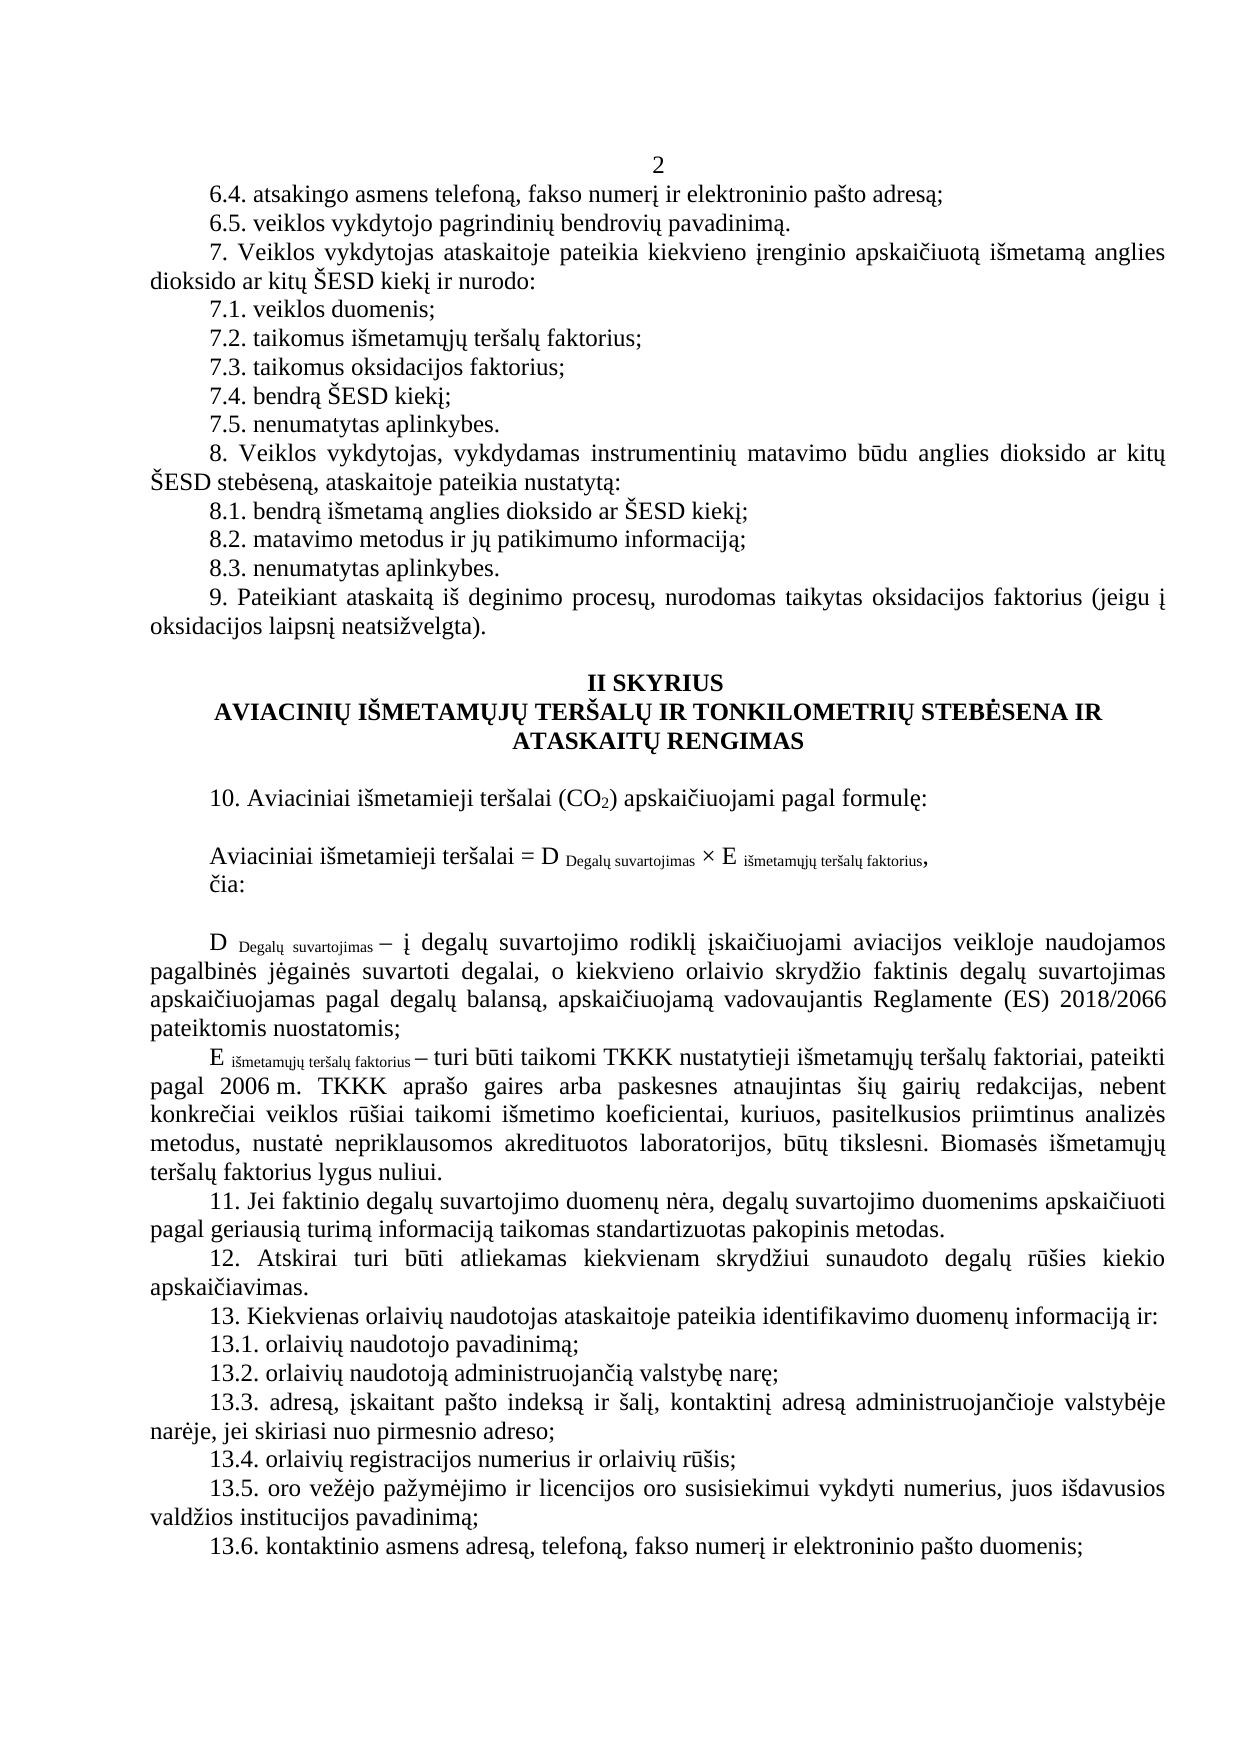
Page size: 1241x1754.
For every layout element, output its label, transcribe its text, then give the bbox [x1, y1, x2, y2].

text 13.5. oro vežėjo pažymėjimo ir licencijos oro susisiekimui vykdyti numerius, juos išdavusios valdžios institucijos pavadinimą; [150, 1473, 1167, 1531]
text 7.5. nenumatytas aplinkybes. [150, 409, 1167, 438]
text 12. Atskirai turi būti atliekamas kiekvienam skrydžiui sunaudoto degalų rūšies kiekio apskaičiavimas. [150, 1243, 1167, 1301]
text 13.4. orlaivių registracijos numerius ir orlaivių rūšis; [150, 1444, 1167, 1473]
text E išmetamųjų teršalų faktorius – turi būti taikomi TKKK nustatytieji išmetamųjų teršalų faktoriai, pateikti pagal 2006 m. TKKK aprašo gaires arba paskesnes atnaujintas šių gairių redakcijas, nebent konkrečiai veiklos rūšiai taikomi išmetimo koeficientai, kuriuos, pasitelkusios priimtinus analizės metodus, nustatė nepriklausomos akredituotos laboratorijos, būtų tikslesni. Biomasės išmetamųjų teršalų faktorius lygus nuliui. [150, 1042, 1167, 1186]
text 13.6. kontaktinio asmens adresą, telefoną, fakso numerį ir elektroninio pašto duomenis; [150, 1531, 1167, 1559]
text II SKYRIUS [150, 668, 1167, 697]
text 6.4. atsakingo asmens telefoną, fakso numerį ir elektroninio pašto adresą; [150, 179, 1167, 208]
text 13.1. orlaivių naudotojo pavadinimą; [150, 1329, 1167, 1358]
text 7. Veiklos vykdytojas ataskaitoje pateikia kiekvieno įrenginio apskaičiuotą išmetamą anglies dioksido ar kitų ŠESD kiekį ir nurodo: [150, 237, 1167, 294]
text Aviaciniai išmetamieji teršalai = D Degalų suvartojimas × E išmetamųjų teršalų faktorius, [150, 841, 1167, 869]
text 13. Kiekvienas orlaivių naudotojas ataskaitoje pateikia identifikavimo duomenų informaciją ir: [150, 1301, 1167, 1329]
text 9. Pateikiant ataskaitą iš deginimo procesų, nurodomas taikytas oksidacijos faktorius (jeigu į oksidacijos laipsnį neatsižvelgta). [150, 582, 1167, 639]
text AVIACINIŲ IŠMETAMŲJŲ TERŠALŲ IR TONKILOMETRIŲ STEBĖSENA IR ATASKAITŲ RENGIMAS [150, 697, 1167, 754]
text 10. Aviaciniai išmetamieji teršalai (CO2) apskaičiuojami pagal formulę: [150, 783, 1167, 812]
text 8.1. bendrą išmetamą anglies dioksido ar ŠESD kiekį; [150, 496, 1167, 524]
text 7.1. veiklos duomenis; [150, 294, 1167, 323]
text 13.2. orlaivių naudotoją administruojančią valstybę narę; [150, 1358, 1167, 1387]
text D Degalų suvartojimas – į degalų suvartojimo rodiklį įskaičiuojami aviacijos veikloje naudojamos pagalbinės jėgainės suvartoti degalai, o kiekvieno orlaivio skrydžio faktinis degalų suvartojimas apskaičiuojamas pagal degalų balansą, apskaičiuojamą vadovaujantis Reglamente (ES) 2018/2066 pateiktomis nuostatomis; [150, 927, 1167, 1042]
text 7.4. bendrą ŠESD kiekį; [150, 381, 1167, 409]
text 7.2. taikomus išmetamųjų teršalų faktorius; [150, 323, 1167, 352]
text 6.5. veiklos vykdytojo pagrindinių bendrovių pavadinimą. [150, 208, 1167, 237]
text 8.3. nenumatytas aplinkybes. [150, 553, 1167, 582]
text čia: [150, 869, 1167, 898]
text 13.3. adresą, įskaitant pašto indeksą ir šalį, kontaktinį adresą administruojančioje valstybėje narėje, jei skiriasi nuo pirmesnio adreso; [150, 1387, 1167, 1444]
text 8.2. matavimo metodus ir jų patikimumo informaciją; [150, 524, 1167, 553]
text 11. Jei faktinio degalų suvartojimo duomenų nėra, degalų suvartojimo duomenims apskaičiuoti pagal geriausią turimą informaciją taikomas standartizuotas pakopinis metodas. [150, 1186, 1167, 1243]
text 8. Veiklos vykdytojas, vykdydamas instrumentinių matavimo būdu anglies dioksido ar kitų ŠESD stebėseną, ataskaitoje pateikia nustatytą: [150, 438, 1167, 496]
text 7.3. taikomus oksidacijos faktorius; [150, 352, 1167, 381]
